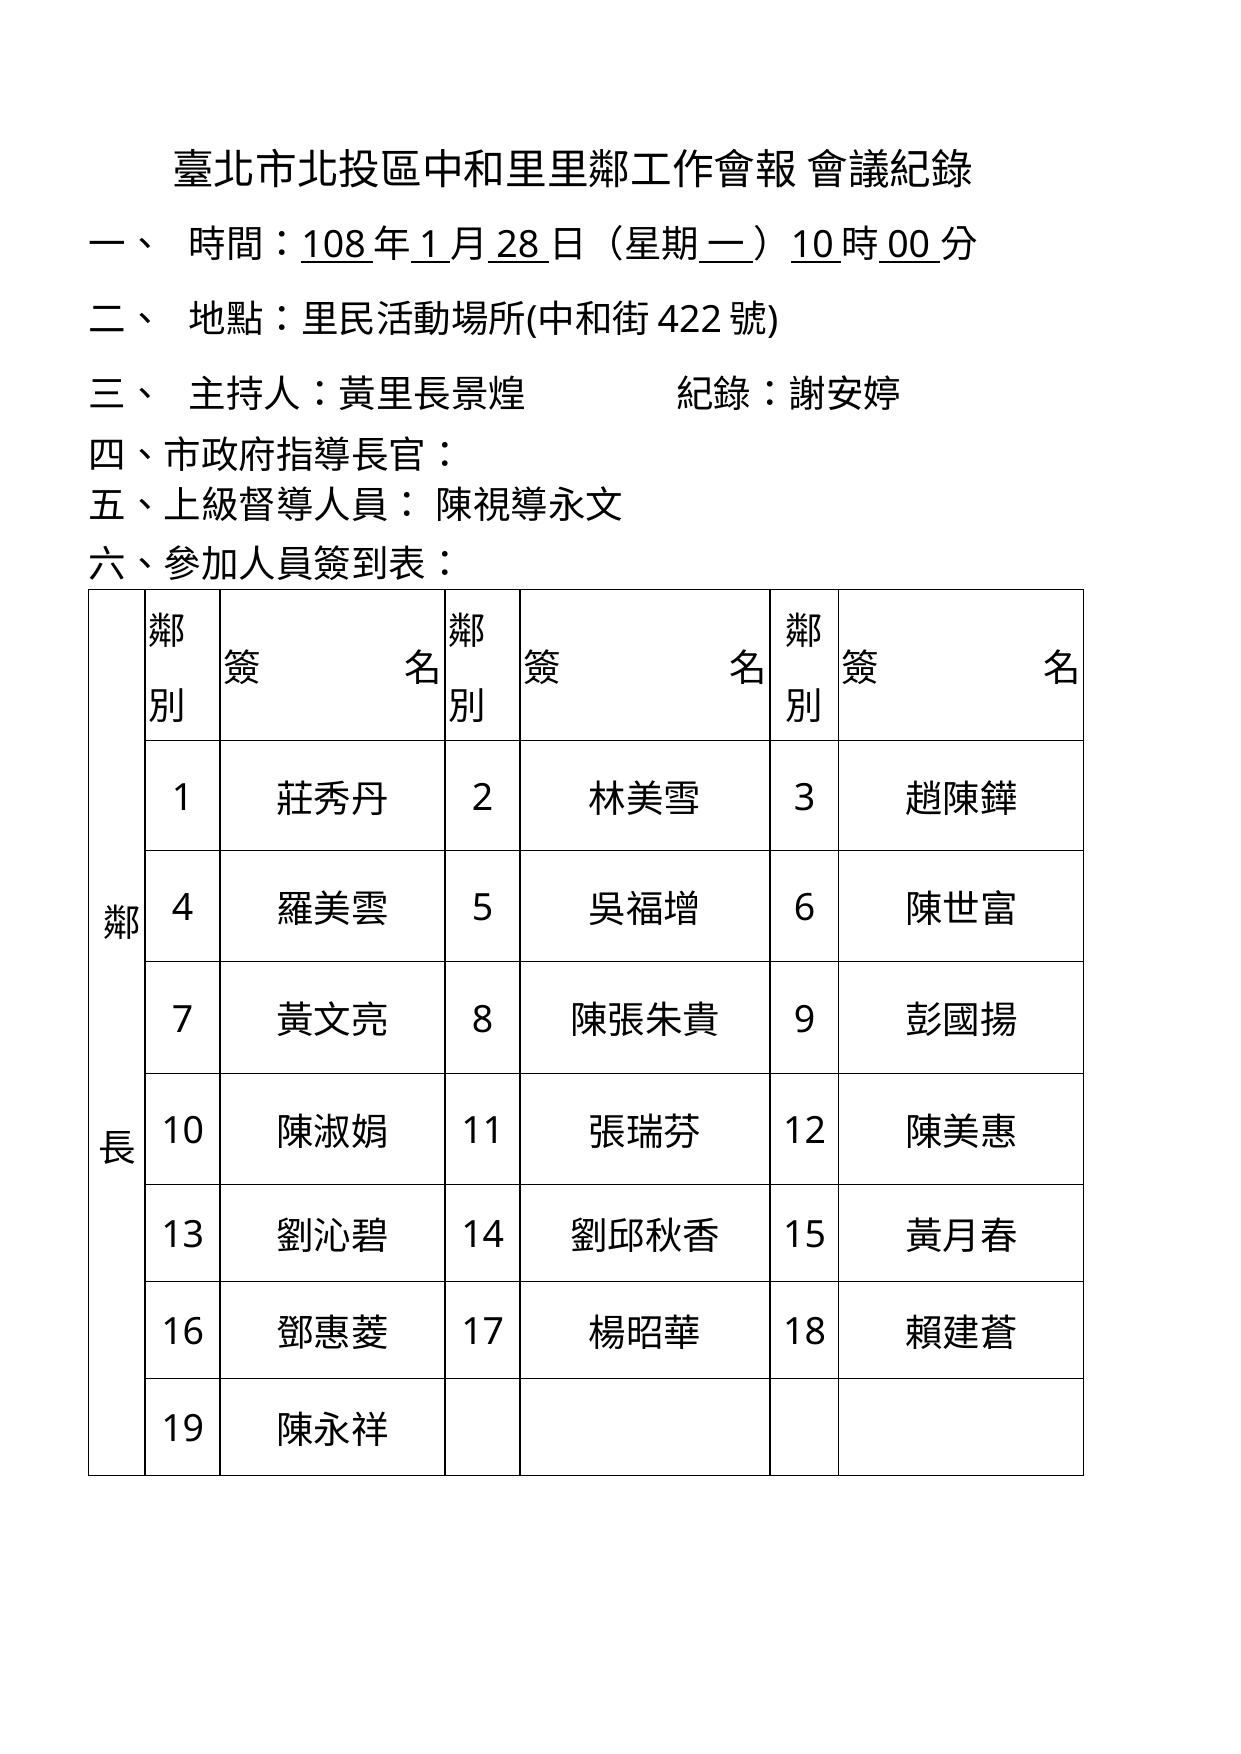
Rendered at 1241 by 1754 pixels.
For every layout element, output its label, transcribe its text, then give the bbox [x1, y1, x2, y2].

table_cell [521, 1379, 769, 1475]
table_header 鄰別 [446, 590, 519, 740]
table_cell 19 [146, 1379, 219, 1475]
table_cell 14 [446, 1185, 519, 1281]
table_header 簽名 [221, 590, 444, 740]
table_cell 劉沁碧 [221, 1185, 444, 1281]
table_cell 莊秀丹 [221, 741, 444, 850]
table_cell 13 [146, 1185, 219, 1281]
table_cell 16 [146, 1282, 219, 1378]
table_cell 張瑞芬 [521, 1074, 769, 1184]
table_cell 6 [771, 851, 838, 961]
table_cell 3 [771, 741, 838, 850]
table_cell 陳張朱貴 [521, 962, 769, 1073]
table_cell 賴建蒼 [839, 1282, 1083, 1378]
table_cell [839, 1379, 1083, 1475]
table_cell 陳世富 [839, 851, 1083, 961]
table_cell 7 [146, 962, 219, 1073]
table_cell 鄧惠菱 [221, 1282, 444, 1378]
table_cell 楊昭華 [521, 1282, 769, 1378]
table_cell 林美雪 [521, 741, 769, 850]
text 臺北市北投區中和里里鄰工作會報 會議紀錄 [89, 129, 1152, 204]
list 主持人：黃里長景煌 紀錄：謝安婷 [89, 354, 1152, 429]
table_header 鄰別 [771, 590, 838, 740]
table_cell 12 [771, 1074, 838, 1184]
table_cell 10 [146, 1074, 219, 1184]
text 五、上級督導人員： 陳視導永文 [89, 479, 1152, 529]
table_cell 2 [446, 741, 519, 850]
table_cell 陳美惠 [839, 1074, 1083, 1184]
list 地點：里民活動場所(中和街422號) [89, 279, 1152, 354]
table_cell 8 [446, 962, 519, 1073]
list 時間：108年 1 月 28 日（星期 一 ）10時 00 分 [89, 204, 1152, 279]
table_cell 1 [146, 741, 219, 850]
table_cell [771, 1379, 838, 1475]
table_cell 11 [446, 1074, 519, 1184]
table_header 鄰 長 [89, 590, 144, 1475]
text 六、參加人員簽到表： [89, 529, 1152, 589]
table_cell 趙陳鏵 [839, 741, 1083, 850]
table_cell 吳福增 [521, 851, 769, 961]
table_cell 羅美雲 [221, 851, 444, 961]
table_cell 黃文亮 [221, 962, 444, 1073]
table_cell 17 [446, 1282, 519, 1378]
table_cell 18 [771, 1282, 838, 1378]
table_header 簽名 [839, 590, 1083, 740]
table_cell 9 [771, 962, 838, 1073]
table_header 簽名 [521, 590, 769, 740]
text 四、市政府指導長官： [89, 429, 1152, 479]
table_cell 劉邱秋香 [521, 1185, 769, 1281]
table_cell 黃月春 [839, 1185, 1083, 1281]
table_cell 陳淑娟 [221, 1074, 444, 1184]
table_cell 5 [446, 851, 519, 961]
table_cell 彭國揚 [839, 962, 1083, 1073]
table_cell 15 [771, 1185, 838, 1281]
table_cell [446, 1379, 519, 1475]
table_cell 陳永祥 [221, 1379, 444, 1475]
table_cell 4 [146, 851, 219, 961]
table_header 鄰別 [146, 590, 219, 740]
